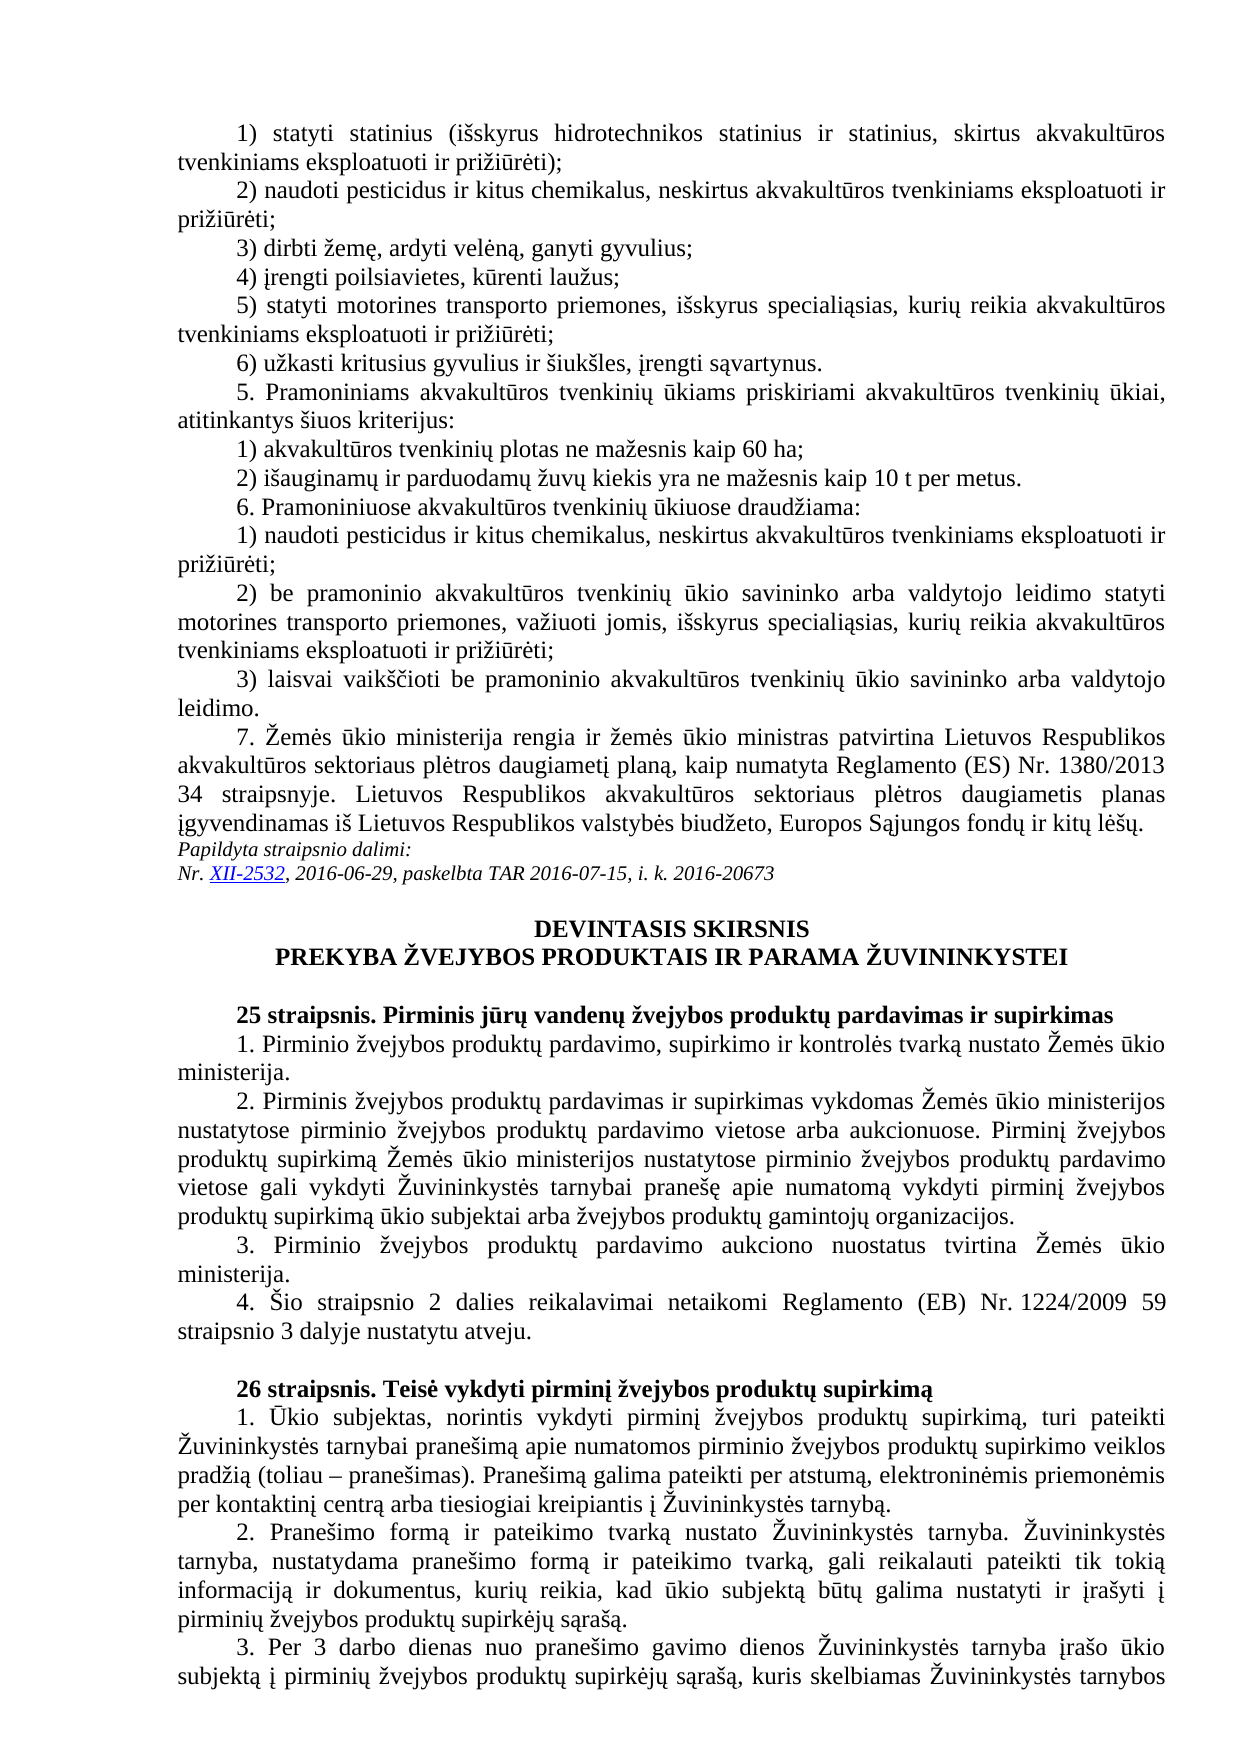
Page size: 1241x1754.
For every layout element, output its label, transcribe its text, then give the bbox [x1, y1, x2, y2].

text 6. Pramoniniuose akvakultūros tvenkinių ūkiuose draudžiama: [177, 492, 1166, 521]
text 6) užkasti kritusius gyvulius ir šiukšles, įrengti sąvartynus. [177, 348, 1166, 377]
text 2) išauginamų ir parduodamų žuvų kiekis yra ne mažesnis kaip 10 t per metus. [177, 463, 1166, 492]
text Nr. XII-2532, 2016-06-29, paskelbta TAR 2016-07-15, i. k. 2016-20673 [177, 861, 1166, 885]
text 1) naudoti pesticidus ir kitus chemikalus, neskirtus akvakultūros tvenkiniams eksploatuoti ir prižiūrėti; [177, 521, 1166, 578]
text 2) be pramoninio akvakultūros tvenkinių ūkio savininko arba valdytojo leidimo statyti motorines transporto priemones, važiuoti jomis, išskyrus specialiąsias, kurių reikia akvakultūros tvenkiniams eksploatuoti ir prižiūrėti; [177, 578, 1166, 664]
text 5) statyti motorines transporto priemones, išskyrus specialiąsias, kurių reikia akvakultūros tvenkiniams eksploatuoti ir prižiūrėti; [177, 291, 1166, 348]
text 25 straipsnis. Pirminis jūrų vandenų žvejybos produktų pardavimas ir supirkimas [177, 1000, 1166, 1029]
text Papildyta straipsnio dalimi: [177, 837, 1166, 861]
text 3) dirbti žemę, ardyti velėną, ganyti gyvulius; [177, 233, 1166, 262]
text 1) akvakultūros tvenkinių plotas ne mažesnis kaip 60 ha; [177, 434, 1166, 463]
text 3. Pirminio žvejybos produktų pardavimo aukciono nuostatus tvirtina Žemės ūkio ministerija. [177, 1230, 1166, 1287]
text PREKYBA ŽVEJYBOS PRODUKTAIS IR PARAMA ŽUVININKYSTEI [177, 942, 1166, 971]
text 4) įrengti poilsiavietes, kūrenti laužus; [177, 262, 1166, 291]
text 1. Ūkio subjektas, norintis vykdyti pirminį žvejybos produktų supirkimą, turi pateikti Žuvininkystės tarnybai pranešimą apie numatomos pirminio žvejybos produktų supirkimo veiklos pradžią (toliau – pranešimas). Pranešimą galima pateikti per atstumą, elektroninėmis priemonėmis per kontaktinį centrą arba tiesiogiai kreipiantis į Žuvininkystės tarnybą. [177, 1402, 1166, 1517]
text 5. Pramoniniams akvakultūros tvenkinių ūkiams priskiriami akvakultūros tvenkinių ūkiai, atitinkantys šiuos kriterijus: [177, 377, 1166, 434]
text 2. Pranešimo formą ir pateikimo tvarką nustato Žuvininkystės tarnyba. Žuvininkystės tarnyba, nustatydama pranešimo formą ir pateikimo tvarką, gali reikalauti pateikti tik tokią informaciją ir dokumentus, kurių reikia, kad ūkio subjektą būtų galima nustatyti ir įrašyti į pirminių žvejybos produktų supirkėjų sąrašą. [177, 1517, 1166, 1632]
text 2. Pirminis žvejybos produktų pardavimas ir supirkimas vykdomas Žemės ūkio ministerijos nustatytose pirminio žvejybos produktų pardavimo vietose arba aukcionuose. Pirminį žvejybos produktų supirkimą Žemės ūkio ministerijos nustatytose pirminio žvejybos produktų pardavimo vietose gali vykdyti Žuvininkystės tarnybai pranešę apie numatomą vykdyti pirminį žvejybos produktų supirkimą ūkio subjektai arba žvejybos produktų gamintojų organizacijos. [177, 1086, 1166, 1230]
text 3) laisvai vaikščioti be pramoninio akvakultūros tvenkinių ūkio savininko arba valdytojo leidimo. [177, 664, 1166, 722]
text 2) naudoti pesticidus ir kitus chemikalus, neskirtus akvakultūros tvenkiniams eksploatuoti ir prižiūrėti; [177, 176, 1166, 233]
text 7. Žemės ūkio ministerija rengia ir žemės ūkio ministras patvirtina Lietuvos Respublikos akvakultūros sektoriaus plėtros daugiametį planą, kaip numatyta Reglamento (ES) Nr. 1380/2013 34 straipsnyje. Lietuvos Respublikos akvakultūros sektoriaus plėtros daugiametis planas įgyvendinamas iš Lietuvos Respublikos valstybės biudžeto, Europos Sąjungos fondų ir kitų lėšų. [177, 722, 1166, 837]
text 3. Per 3 darbo dienas nuo pranešimo gavimo dienos Žuvininkystės tarnyba įrašo ūkio subjektą į pirminių žvejybos produktų supirkėjų sąrašą, kuris skelbiamas Žuvininkystės tarnybos [177, 1632, 1166, 1690]
text 4. Šio straipsnio 2 dalies reikalavimai netaikomi Reglamento (EB) Nr. 1224/2009 59 straipsnio 3 dalyje nustatytu atveju. [177, 1287, 1166, 1345]
text DEVINTASIS SKIRSNIS [177, 914, 1166, 942]
text 1. Pirminio žvejybos produktų pardavimo, supirkimo ir kontrolės tvarką nustato Žemės ūkio ministerija. [177, 1029, 1166, 1086]
text 1) statyti statinius (išskyrus hidrotechnikos statinius ir statinius, skirtus akvakultūros tvenkiniams eksploatuoti ir prižiūrėti); [177, 118, 1166, 176]
text 26 straipsnis. Teisė vykdyti pirminį žvejybos produktų supirkimą [177, 1374, 1166, 1402]
